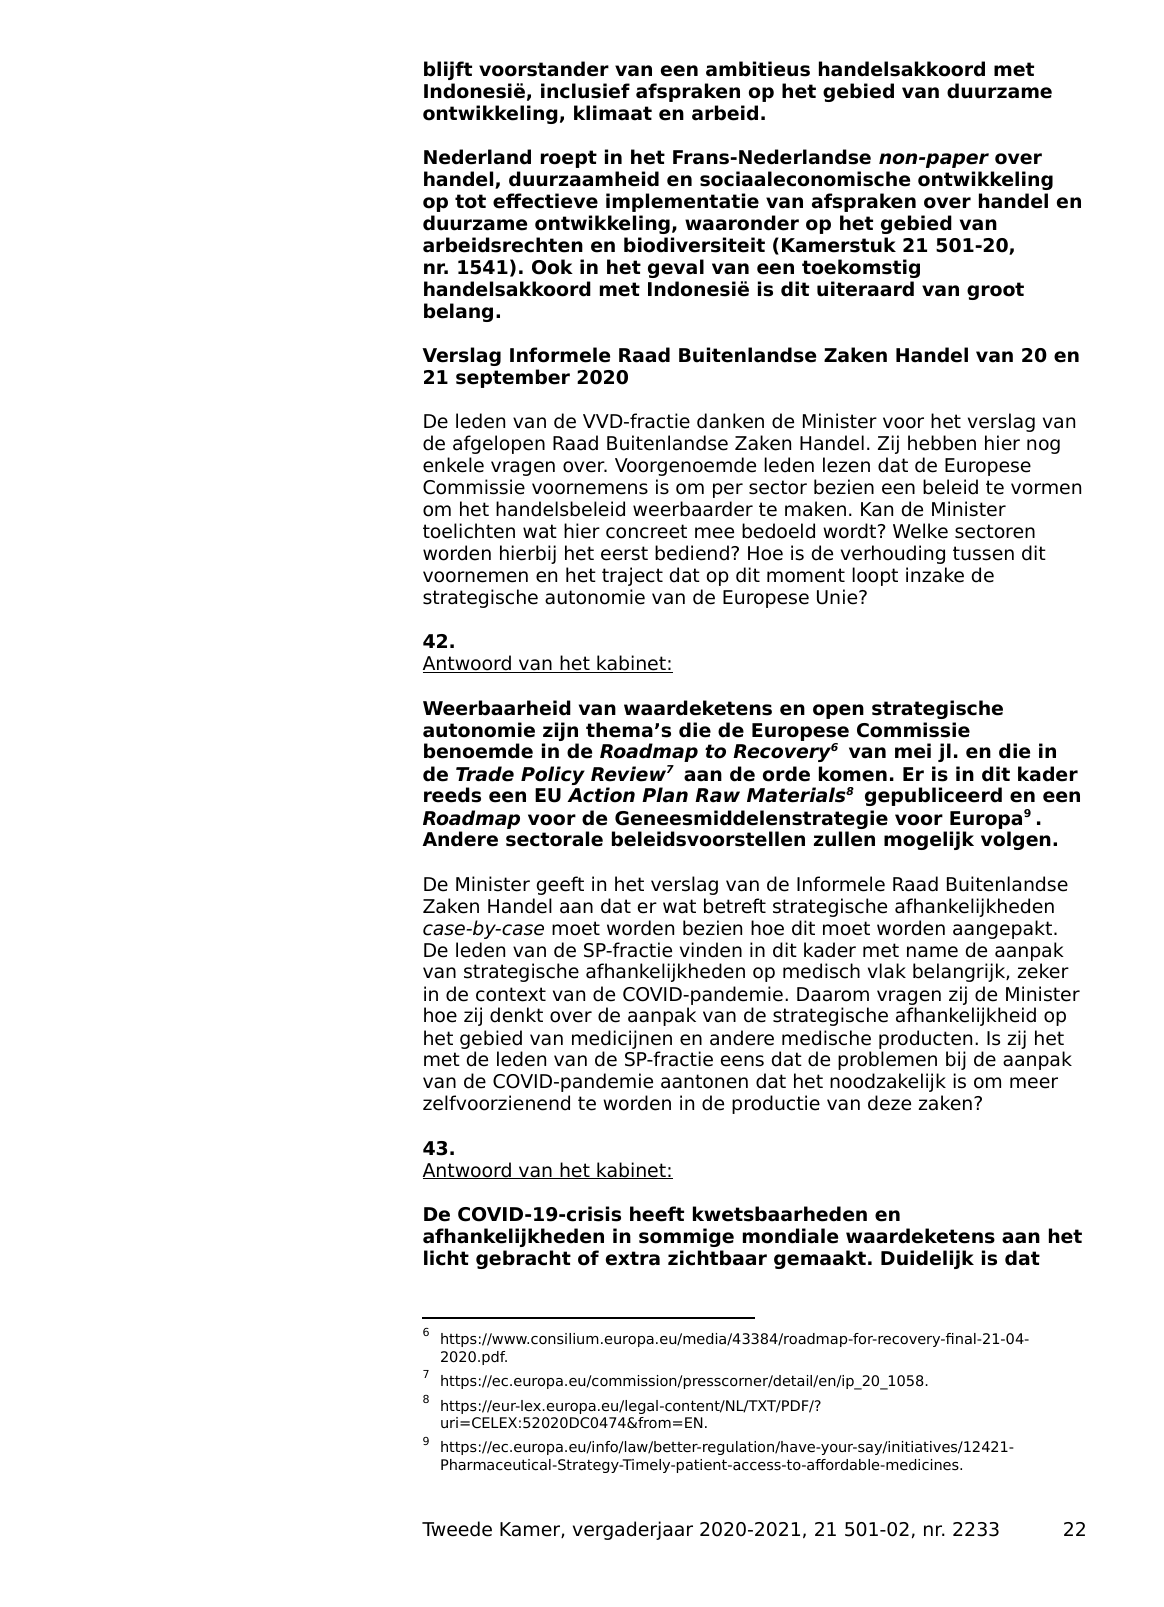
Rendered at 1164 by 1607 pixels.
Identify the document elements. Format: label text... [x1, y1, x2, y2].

text blijft voorstander van een ambitieus handelsakkoord met Indonesië, inclusief afspraken op het gebied van duurzame ontwikkeling, klimaat en arbeid. [422, 59, 1087, 125]
text https://ec.europa.eu/info/law/better-regulation/have-your-say/initiatives/12421-Pharmaceutical-Strategy-Timely-patient-access-to-affordable-medicines. [422, 1435, 1087, 1474]
text Antwoord van het kabinet: [422, 1159, 1087, 1181]
text Weerbaarheid van waardeketens en open strategische autonomie zijn thema’s die de Europese Commissie benoemde in de Roadmap to Recovery van mei jl. en die in de Trade Policy Review aan de orde komen. Er is in dit kader reeds een EU Action Plan Raw Materials gepubliceerd en een Roadmap voor de Geneesmiddelenstrategie voor Europa. Andere sectorale beleidsvoorstellen zullen mogelijk volgen. [422, 697, 1087, 851]
text https://ec.europa.eu/commission/presscorner/detail/en/ip_20_1058. [422, 1368, 1087, 1391]
text 42. [422, 631, 1087, 653]
text https://www.consilium.europa.eu/media/43384/roadmap-for-recovery-final-21-04-2020.pdf. [422, 1327, 1087, 1366]
text De COVID-19-crisis heeft kwetsbaarheden en afhankelijkheden in sommige mondiale waardeketens aan het licht gebracht of extra zichtbaar gemaakt. Duidelijk is dat [422, 1204, 1087, 1269]
text De leden van de VVD-fractie danken de Minister voor het verslag van de afgelopen Raad Buitenlandse Zaken Handel. Zij hebben hier nog enkele vragen over. Voorgenoemde leden lezen dat de Europese Commissie voornemens is om per sector bezien een beleid te vormen om het handelsbeleid weerbaarder te maken. Kan de Minister toelichten wat hier concreet mee bedoeld wordt? Welke sectoren worden hierbij het eerst bediend? Hoe is de verhouding tussen dit voornemen en het traject dat op dit moment loopt inzake de strategische autonomie van de Europese Unie? [422, 411, 1087, 609]
text https://eur-lex.europa.eu/legal-content/NL/TXT/PDF/?uri=CELEX:52020DC0474&from=EN. [422, 1393, 1087, 1432]
subtitle Verslag Informele Raad Buitenlandse Zaken Handel van 20 en 21 september 2020 [422, 345, 1087, 389]
text De Minister geeft in het verslag van de Informele Raad Buitenlandse Zaken Handel aan dat er wat betreft strategische afhankelijkheden case-by-case moet worden bezien hoe dit moet worden aangepakt. De leden van de SP-fractie vinden in dit kader met name de aanpak van strategische afhankelijkheden op medisch vlak belangrijk, zeker in de context van de COVID-pandemie. Daarom vragen zij de Minister hoe zij denkt over de aanpak van de strategische afhankelijkheid op het gebied van medicijnen en andere medische producten. Is zij het met de leden van de SP-fractie eens dat de problemen bij de aanpak van de COVID-pandemie aantonen dat het noodzakelijk is om meer zelfvoorzienend te worden in de productie van deze zaken? [422, 873, 1087, 1115]
text 43. [422, 1137, 1087, 1159]
text Antwoord van het kabinet: [422, 653, 1087, 675]
text Nederland roept in het Frans-Nederlandse non-paper over handel, duurzaamheid en sociaaleconomische ontwikkeling op tot effectieve implementatie van afspraken over handel en duurzame ontwikkeling, waaronder op het gebied van arbeidsrechten en biodiversiteit (Kamerstuk 21 501-20, nr. 1541). Ook in het geval van een toekomstig handelsakkoord met Indonesië is dit uiteraard van groot belang. [422, 147, 1087, 323]
